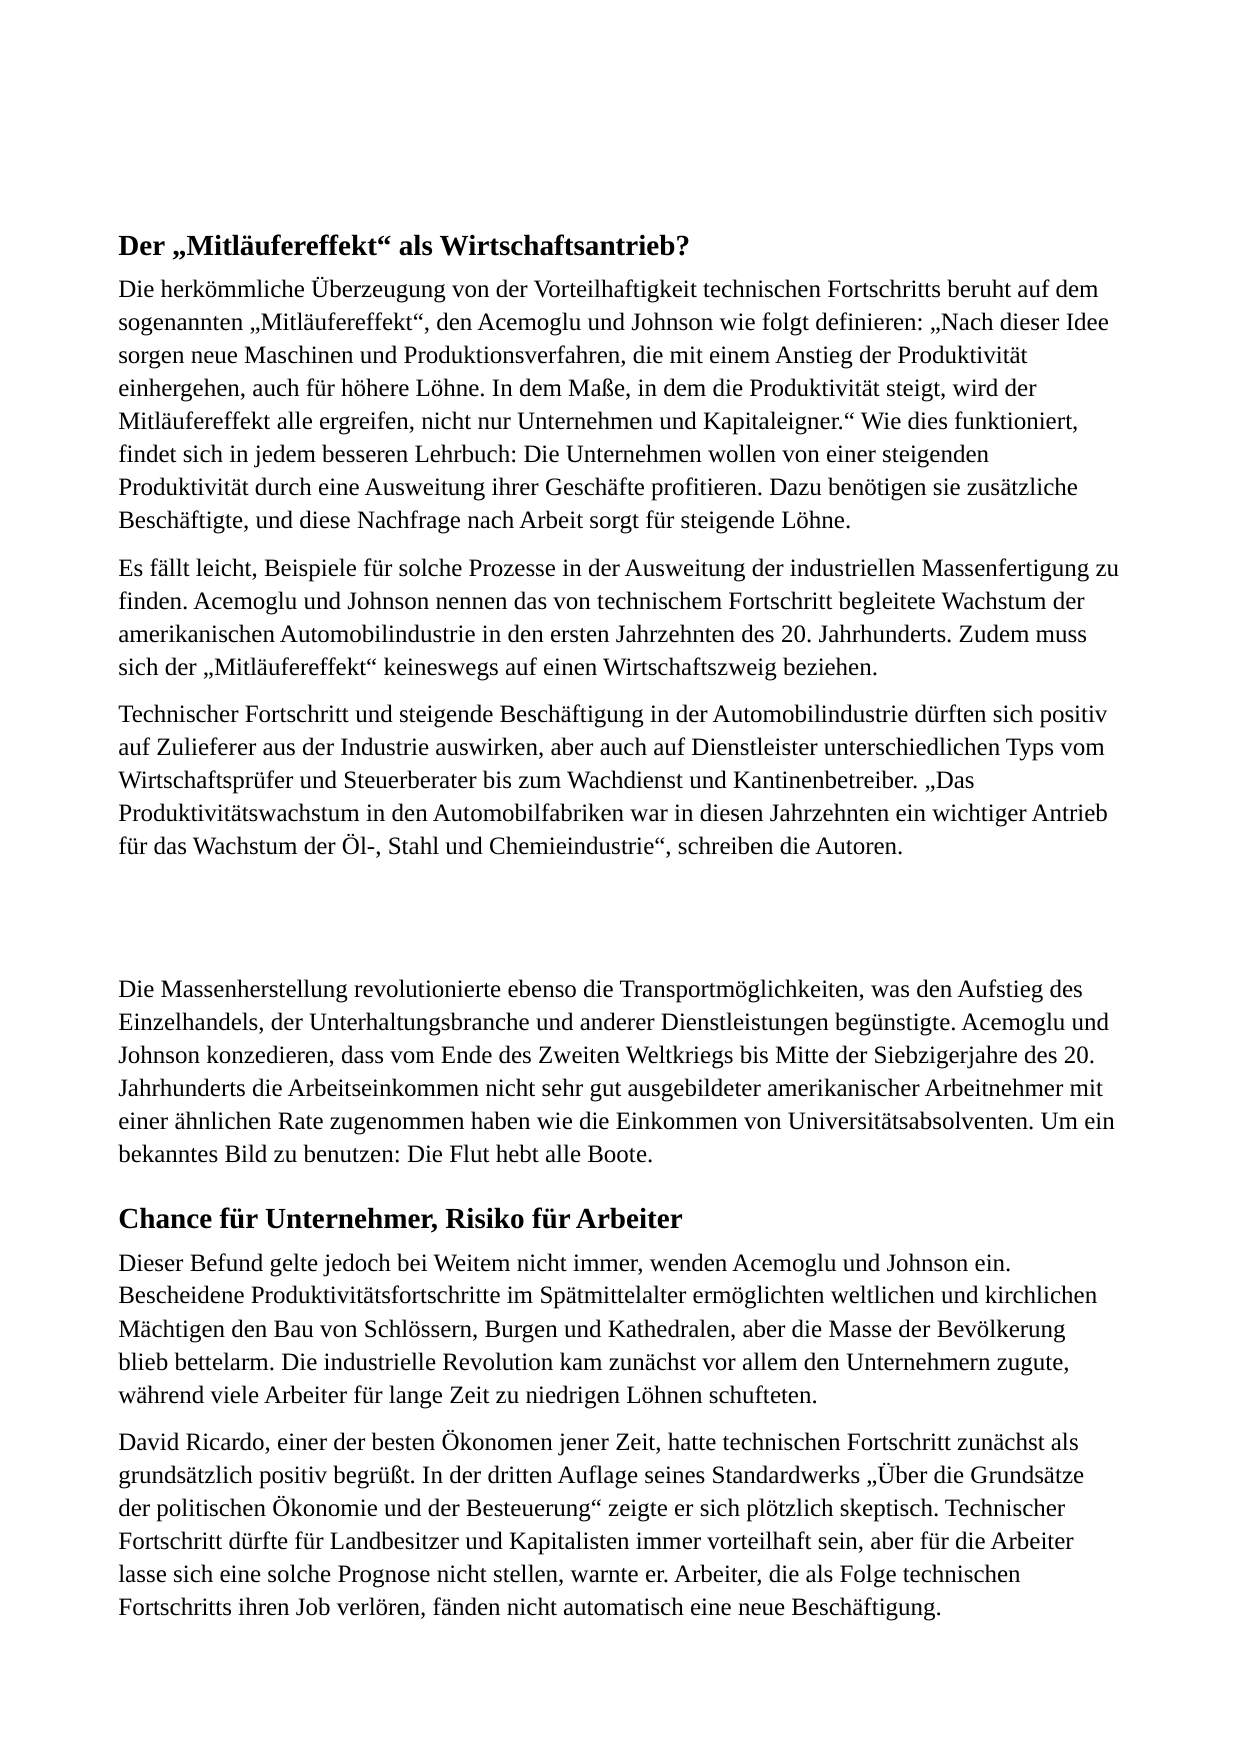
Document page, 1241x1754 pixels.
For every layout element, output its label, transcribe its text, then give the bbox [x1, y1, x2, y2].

subtitle Der „Mitläufereffekt“ als Wirtschaftsantrieb? [118, 228, 1122, 261]
text Technischer Fortschritt und steigende Beschäftigung in der Automobilindustrie dürften sich positiv auf Zulieferer aus der Industrie auswirken, aber auch auf Dienstleister unterschiedlichen Typs vom Wirtschaftsprüfer und Steuerberater bis zum Wachdienst und Kantinenbetreiber. „Das Produktivitätswachstum in den Automobilfabriken war in diesen Jahrzehnten ein wichtiger Antrieb für das Wachstum der Öl-, Stahl und Chemieindustrie“, schreiben die Autoren. [118, 699, 1122, 860]
text Dieser Befund gelte jedoch bei Weitem nicht immer, wenden Acemoglu und Johnson ein. Bescheidene Produktivitätsfortschritte im Spätmittelalter ermöglichten weltlichen und kirchlichen Mächtigen den Bau von Schlössern, Burgen und Kathedralen, aber die Masse der Bevölkerung blieb bettelarm. Die industrielle Revolution kam zunächst vor allem den Unternehmern zugute, während viele Arbeiter für lange Zeit zu niedrigen Löhnen schufteten. [118, 1248, 1122, 1408]
text Die herkömmliche Überzeugung von der Vorteilhaftigkeit technischen Fortschritts beruht auf dem sogenannten „Mitläufereffekt“, den Acemoglu und Johnson wie folgt definieren: „Nach dieser Idee sorgen neue Maschinen und Produktionsverfahren, die mit einem Anstieg der Produktivität einhergehen, auch für höhere Löhne. In dem Maße, in dem die Produktivität steigt, wird der Mitläufereffekt alle ergreifen, nicht nur Unternehmen und Kapitaleigner.“ Wie dies funktioniert, findet sich in jedem besseren Lehrbuch: Die Unternehmen wollen von einer steigenden Produktivität durch eine Ausweitung ihrer Geschäfte profitieren. Dazu benötigen sie zusätzliche Beschäftigte, und diese Nachfrage nach Arbeit sorgt für steigende Löhne. [118, 274, 1122, 534]
text Die Massenherstellung revolutionierte ebenso die Transportmöglichkeiten, was den Aufstieg des Einzelhandels, der Unterhaltungsbranche und anderer Dienstleistungen begünstigte. Acemoglu und Johnson konzedieren, dass vom Ende des Zweiten Weltkriegs bis Mitte der Siebzigerjahre des 20. Jahrhunderts die Arbeitseinkommen nicht sehr gut ausgebildeter amerikanischer Arbeitnehmer mit einer ähnlichen Rate zugenommen haben wie die Einkommen von Universitätsabsolventen. Um ein bekanntes Bild zu benutzen: Die Flut hebt alle Boote. [118, 974, 1122, 1168]
text David Ricardo, einer der besten Ökonomen jener Zeit, hatte technischen Fortschritt zunächst als grundsätzlich positiv begrüßt. In der dritten Auflage seines Standardwerks „Über die Grundsätze der politischen Ökonomie und der Besteuerung“ zeigte er sich plötzlich skeptisch. Technischer Fortschritt dürfte für Landbesitzer und Kapitalisten immer vorteilhaft sein, aber für die Arbeiter lasse sich eine solche Prognose nicht stellen, warnte er. Arbeiter, die als Folge technischen Fortschritts ihren Job verlören, fänden nicht automatisch eine neue Beschäftigung. [118, 1427, 1122, 1621]
subtitle Chance für Unternehmer, Risiko für Arbeiter [118, 1202, 1122, 1235]
text Es fällt leicht, Beispiele für solche Prozesse in der Ausweitung der indus­triellen Massenfertigung zu finden. Acemoglu und Johnson nennen das von technischem Fortschritt begleitete Wachstum der amerikanischen Automobilindustrie in den ersten Jahrzehnten des 20. Jahrhunderts. Zudem muss sich der „Mitläufereffekt“ keineswegs auf einen Wirtschaftszweig beziehen. [118, 553, 1122, 681]
